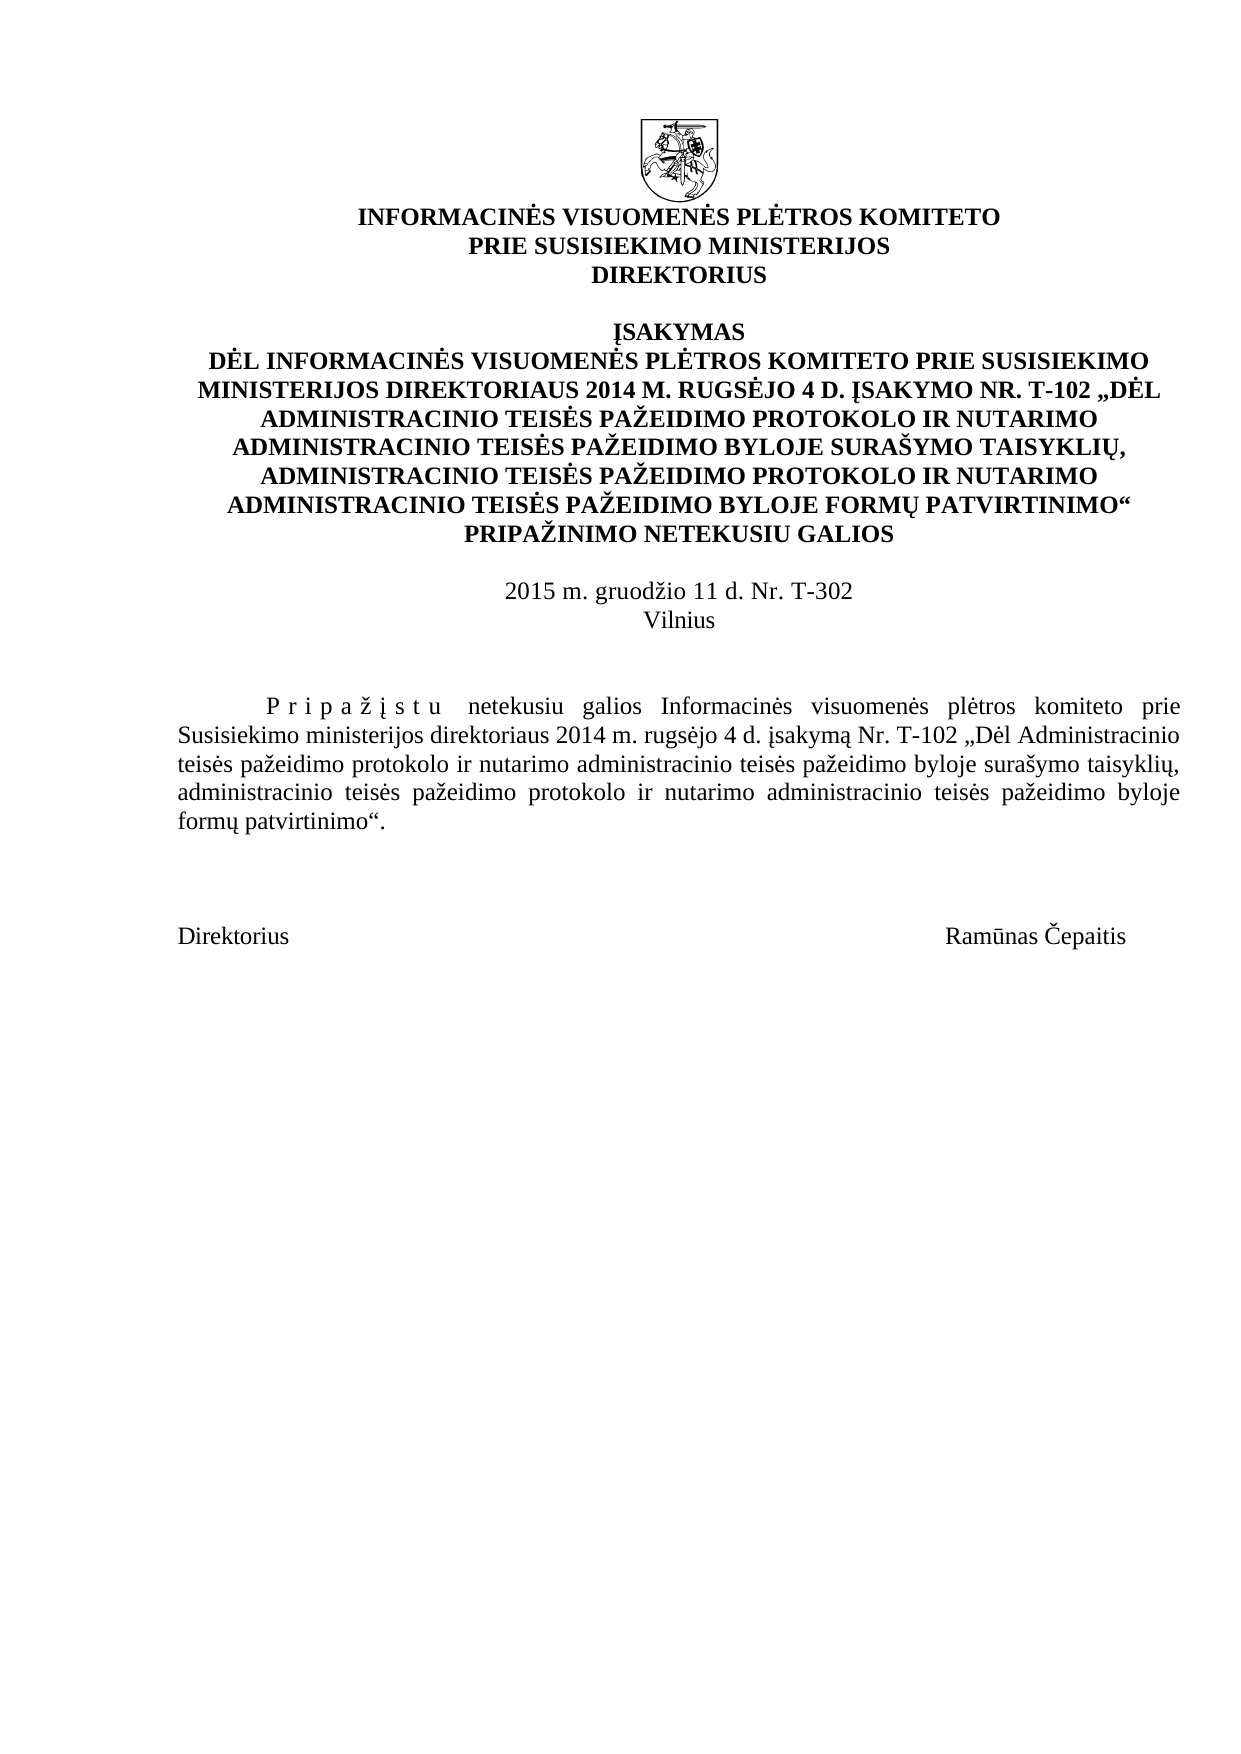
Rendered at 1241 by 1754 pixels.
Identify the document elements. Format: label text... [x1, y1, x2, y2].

text 2015 m. gruodžio 11 d. Nr. T-302 [177, 576, 1181, 605]
text DIREKTORIUS [177, 260, 1181, 289]
text Vilnius [177, 605, 1181, 634]
text DĖL INFORMACINĖS VISUOMENĖS PLĖTROS KOMITETO PRIE SUSISIEKIMO MINISTERIJOS DIREKTORIAUS 2014 M. RUGSĖJO 4 D. ĮSAKYMO NR. T-102 „DĖL ADMINISTRACINIO TEISĖS PAŽEIDIMO PROTOKOLO IR NUTARIMO ADMINISTRACINIO TEISĖS PAŽEIDIMO BYLOJE SURAŠYMO TAISYKLIŲ, ADMINISTRACINIO TEISĖS PAŽEIDIMO PROTOKOLO IR NUTARIMO ADMINISTRACINIO TEISĖS PAŽEIDIMO BYLOJE FORMŲ PATVIRTINIMO“ PRIPAŽINIMO NETEKUSIU GALIOS [177, 346, 1181, 547]
text Direktorius Ramūnas Čepaitis [177, 921, 1181, 950]
text ĮSAKYMAS [177, 317, 1181, 346]
text INFORMACINĖS VISUOMENĖS PLĖTROS KOMITETO [177, 202, 1181, 231]
text Pripažįstu netekusiu galios Informacinės visuomenės plėtros komiteto prie Susisiekimo ministerijos direktoriaus 2014 m. rugsėjo 4 d. įsakymą Nr. T-102 „Dėl Administracinio teisės pažeidimo protokolo ir nutarimo administracinio teisės pažeidimo byloje surašymo taisyklių, administracinio teisės pažeidimo protokolo ir nutarimo administracinio teisės pažeidimo byloje formų patvirtinimo“. [177, 691, 1181, 835]
text PRIE SUSISIEKIMO MINISTERIJOS [177, 231, 1181, 260]
